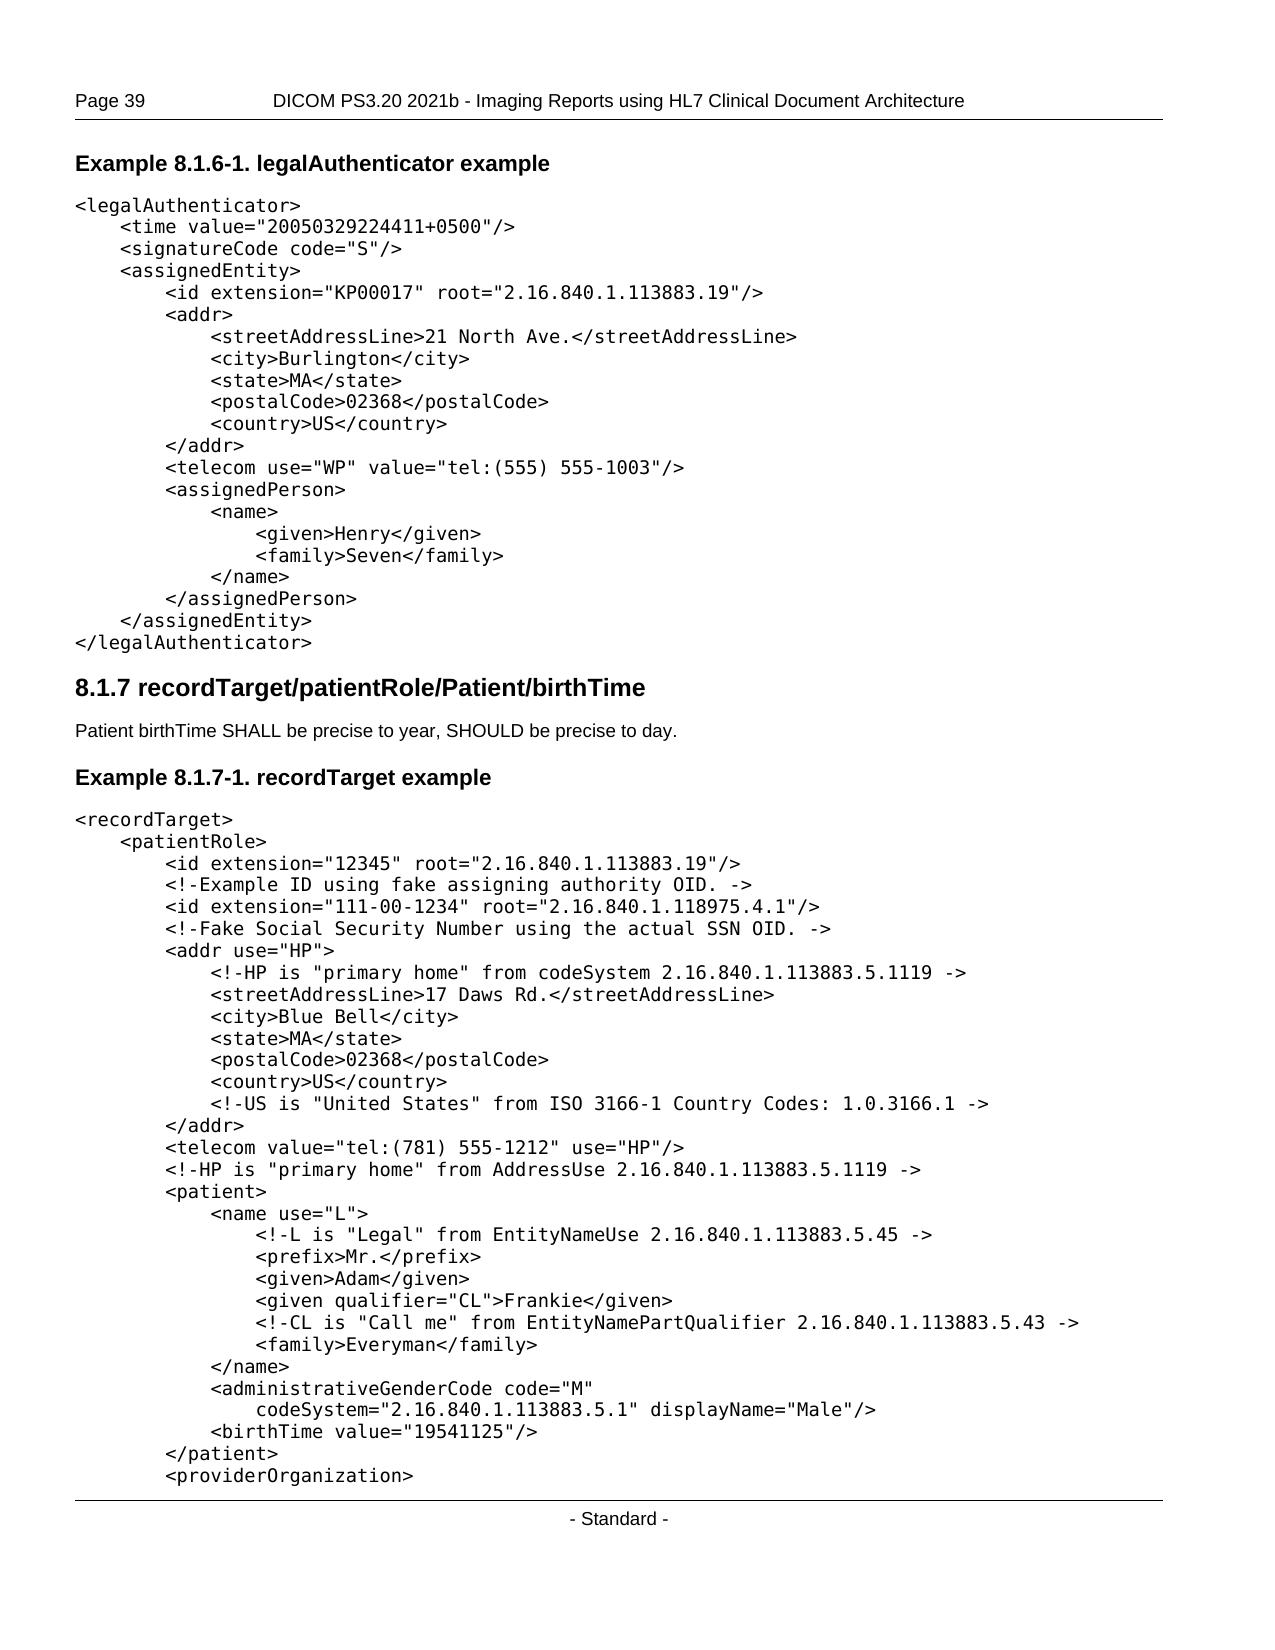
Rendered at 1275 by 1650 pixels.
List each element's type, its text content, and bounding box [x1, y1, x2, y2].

text 8.1.7 recordTarget/patientRole/Patient/birthTime [75, 673, 1162, 701]
text <legalAuthenticator> <time value="20050329224411+0500"/> <signatureCode code="S"/> <assignedEntity> <id extension="KP00017" root="2.16.840.1.113883.19"/> <addr> <streetAddressLine>21 North Ave.</streetAddressLine> <city>Burlington</city> <state>MA</state> <postalCode>02368</postalCode> <country>US</country> </addr> <telecom use="WP" value="tel:(555) 555-1003"/> <assignedPerson> <name> <given>Henry</given> <family>Seven</family> </name> </assignedPerson> </assignedEntity> </legalAuthenticator> [75, 194, 1162, 654]
text Example 8.1.6-1. legalAuthenticator example [75, 150, 1162, 176]
text <recordTarget> <patientRole> <id extension="12345" root="2.16.840.1.113883.19"/> <!-Example ID using fake assigning authority OID. -> <id extension="111-00-1234" root="2.16.840.1.118975.4.1"/> <!-Fake Social Security Number using the actual SSN OID. -> <addr use="HP"> <!-HP is "primary home" from codeSystem 2.16.840.1.113883.5.1119 -> <streetAddressLine>17 Daws Rd.</streetAddressLine> <city>Blue Bell</city> <state>MA</state> <postalCode>02368</postalCode> <country>US</country> <!-US is "United States" from ISO 3166-1 Country Codes: 1.0.3166.1 -> </addr> <telecom value="tel:(781) 555-1212" use="HP"/> <!-HP is "primary home" from AddressUse 2.16.840.1.113883.5.1119 -> <patient> <name use="L"> <!-L is "Legal" from EntityNameUse 2.16.840.1.113883.5.45 -> <prefix>Mr.</prefix> <given>Adam</given> <given qualifier="CL">Frankie</given> <!-CL is "Call me" from EntityNamePartQualifier 2.16.840.1.113883.5.43 -> <family>Everyman</family> </name> <administrativeGenderCode code="M" codeSystem="2.16.840.1.113883.5.1" displayName="Male"/> <birthTime value="19541125"/> </patient> <providerOrganization> [75, 809, 1162, 1487]
text Patient birthTime SHALL be precise to year, SHOULD be precise to day. [75, 720, 1162, 742]
text Example 8.1.7-1. recordTarget example [75, 764, 1162, 790]
